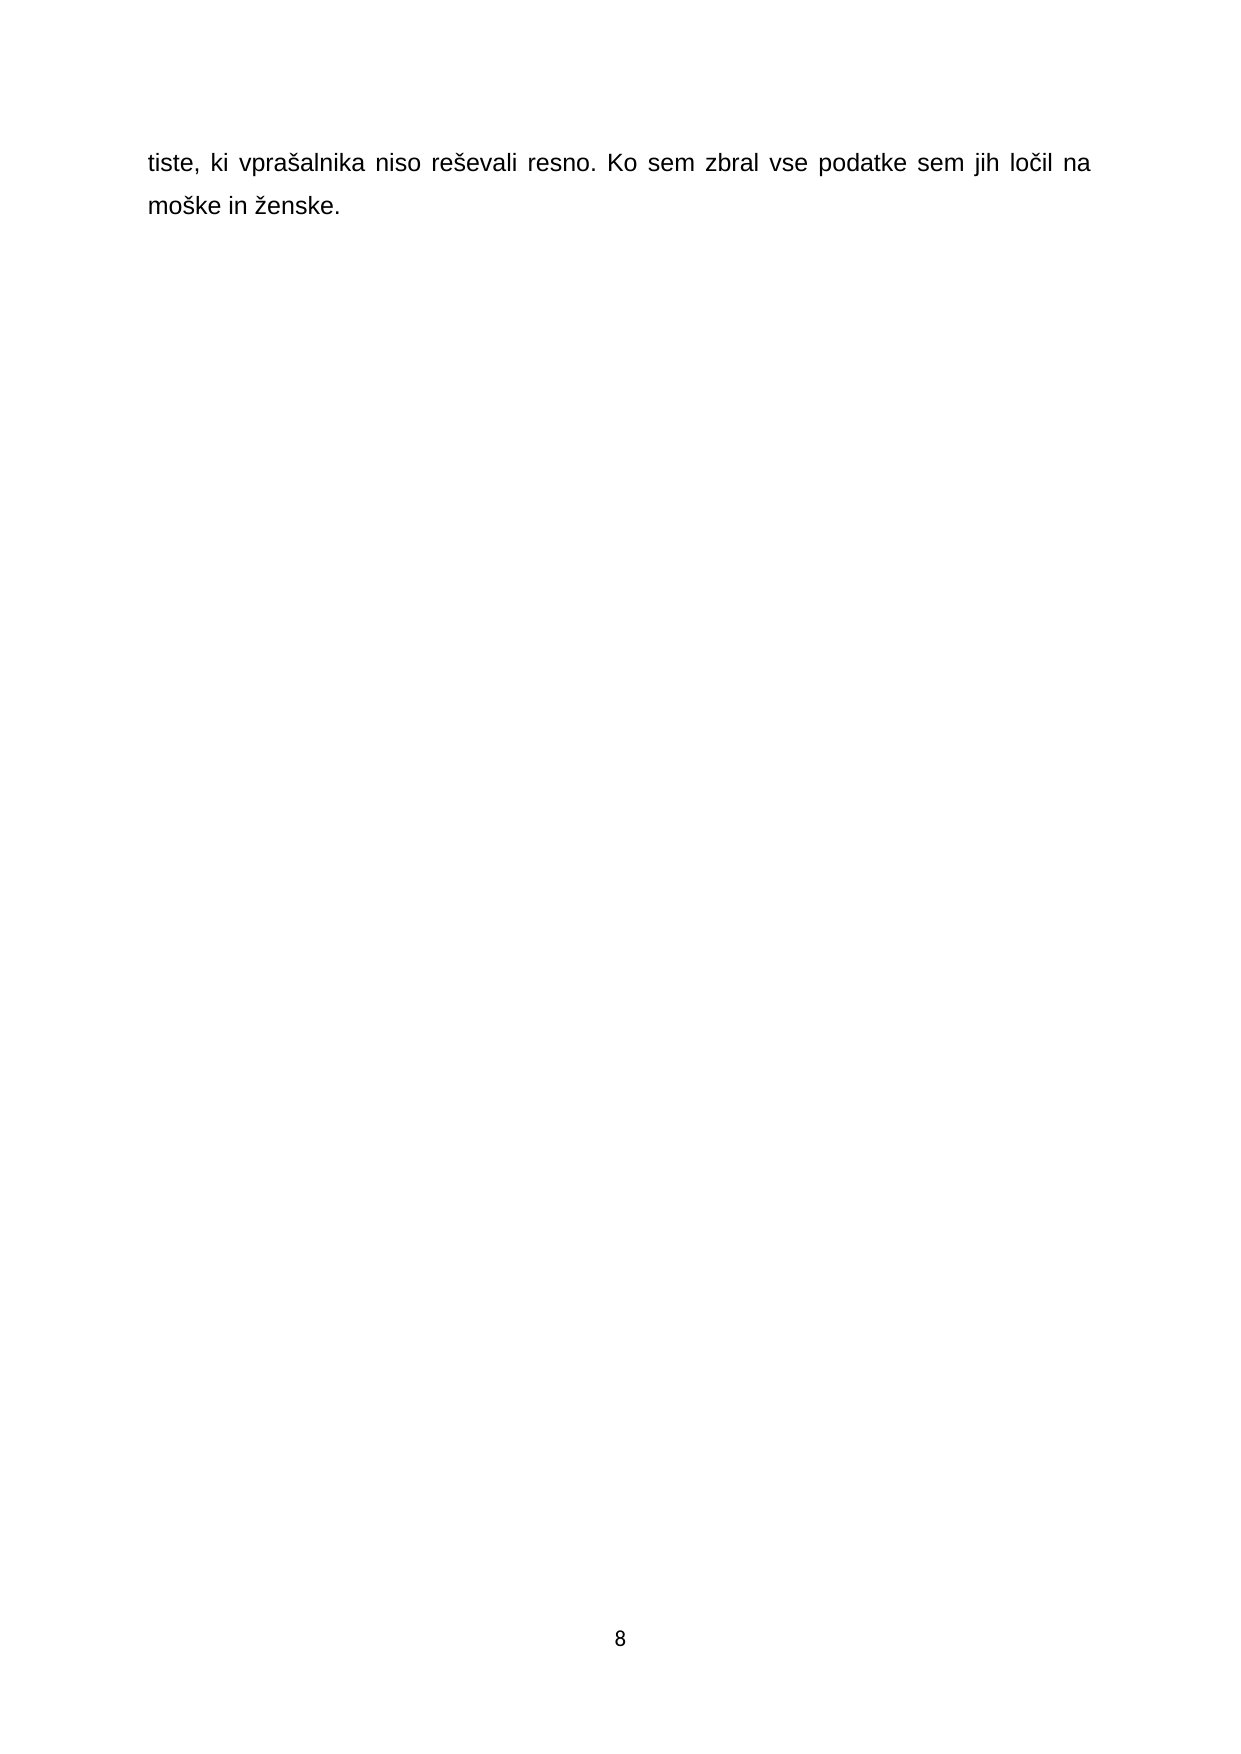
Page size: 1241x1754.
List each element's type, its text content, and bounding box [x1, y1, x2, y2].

text tiste, ki vprašalnika niso reševali resno. Ko sem zbral vse podatke sem jih ločil na moške in ženske. [148, 148, 1093, 219]
